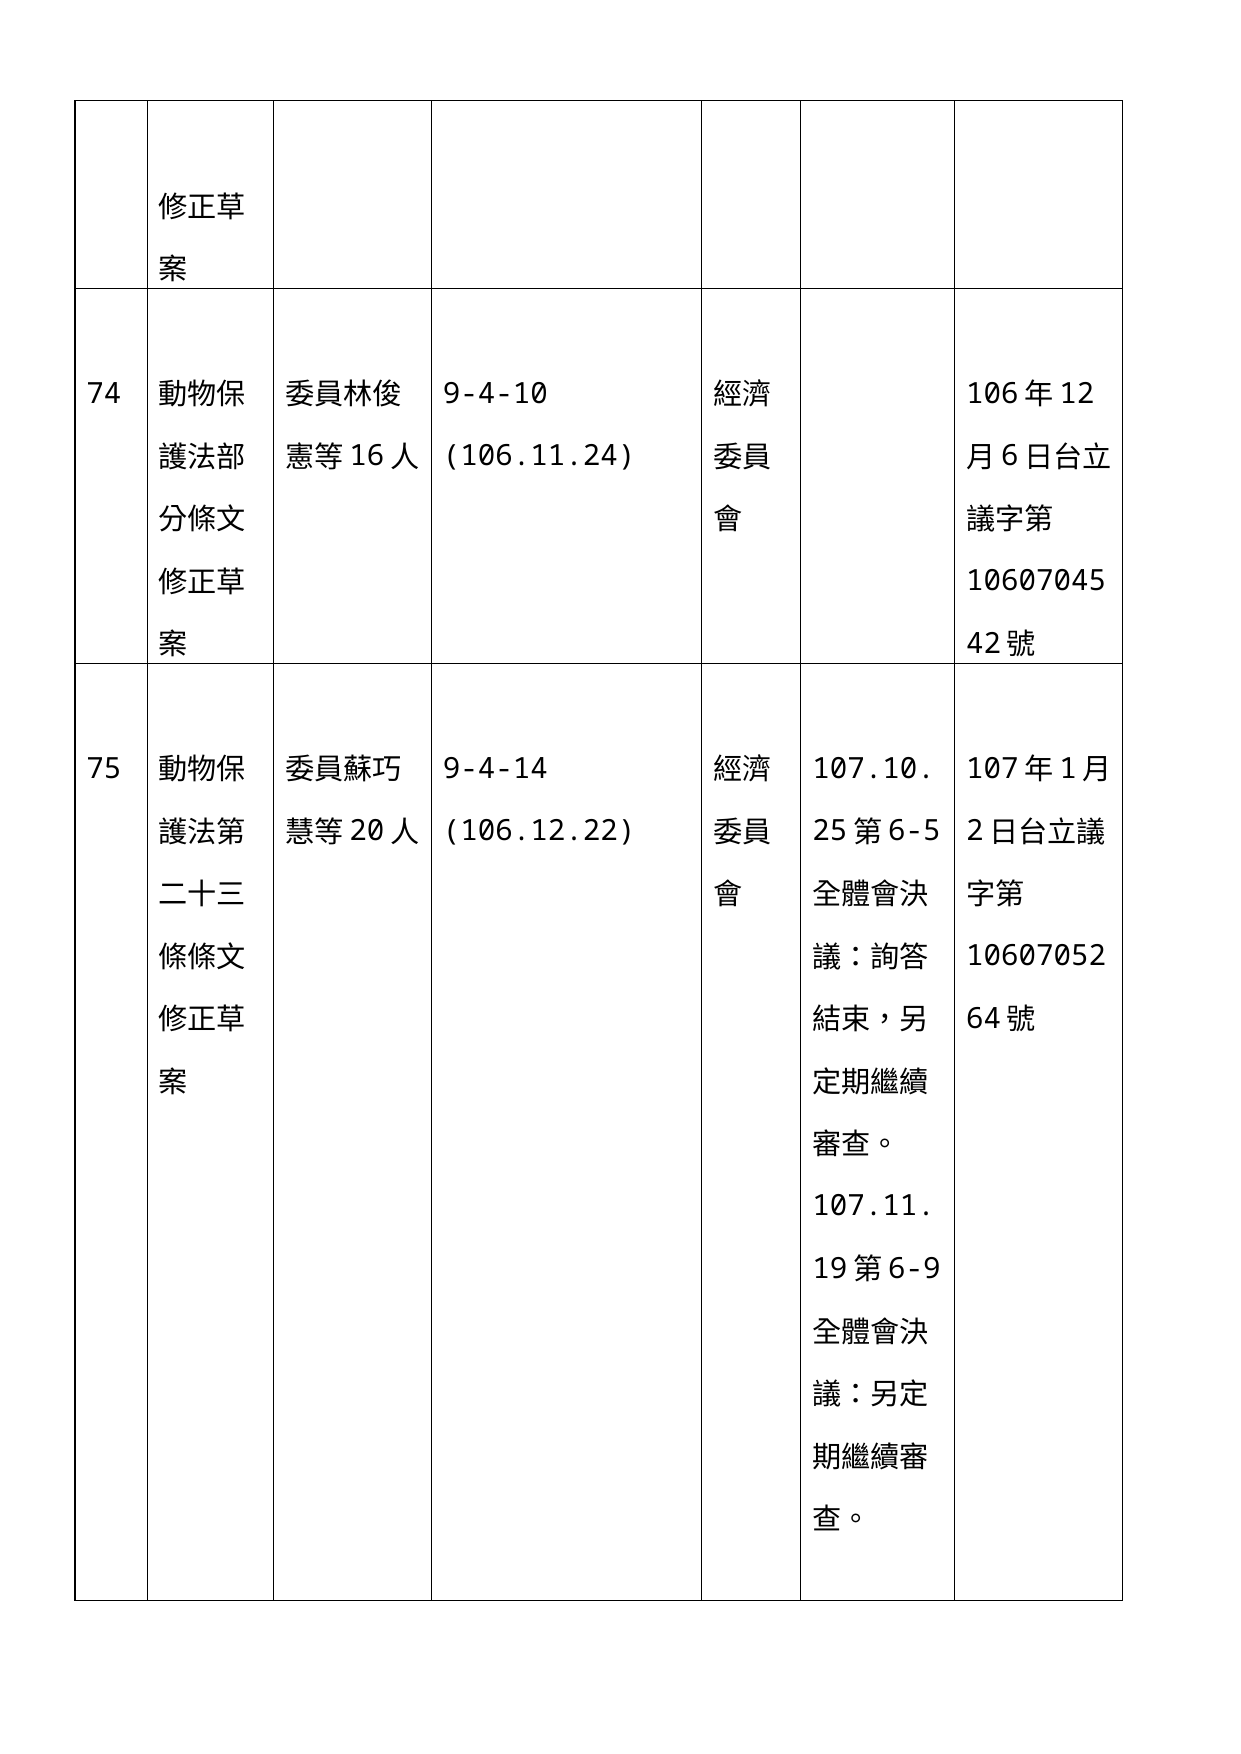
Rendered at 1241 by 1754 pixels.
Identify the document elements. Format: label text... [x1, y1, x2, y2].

table_cell 動物保護法部分條文修正草案 [148, 289, 273, 663]
table_cell 委員蘇巧慧等20人 [274, 664, 431, 1600]
table_cell 委員林俊憲等16人 [274, 289, 431, 663]
table_cell 9-4-14 (106.12.22) [432, 664, 701, 1600]
table_cell [76, 101, 147, 288]
table_cell [432, 101, 701, 288]
table_cell 75 [76, 664, 147, 1600]
table_cell [702, 101, 800, 288]
table_cell 經濟委員會 [702, 289, 800, 663]
table_cell 修正草案 [148, 101, 273, 288]
table_cell 74 [76, 289, 147, 663]
table_cell [955, 101, 1122, 288]
table_cell 106年12月6日台立議字第1060704542號 [955, 289, 1122, 663]
table_cell [801, 289, 954, 663]
table_cell 107.10.25第6-5全體會決議：詢答結束，另定期繼續審查。 107.11.19第6-9全體會決議：另定期繼續審查。 [801, 664, 954, 1600]
table_cell 107年1月2日台立議字第1060705264號 [955, 664, 1122, 1600]
table_cell 經濟委員會 [702, 664, 800, 1600]
table_cell [274, 101, 431, 288]
table_cell 9-4-10 (106.11.24) [432, 289, 701, 663]
table_cell [801, 101, 954, 288]
table_cell 動物保護法第二十三條條文修正草案 [148, 664, 273, 1600]
